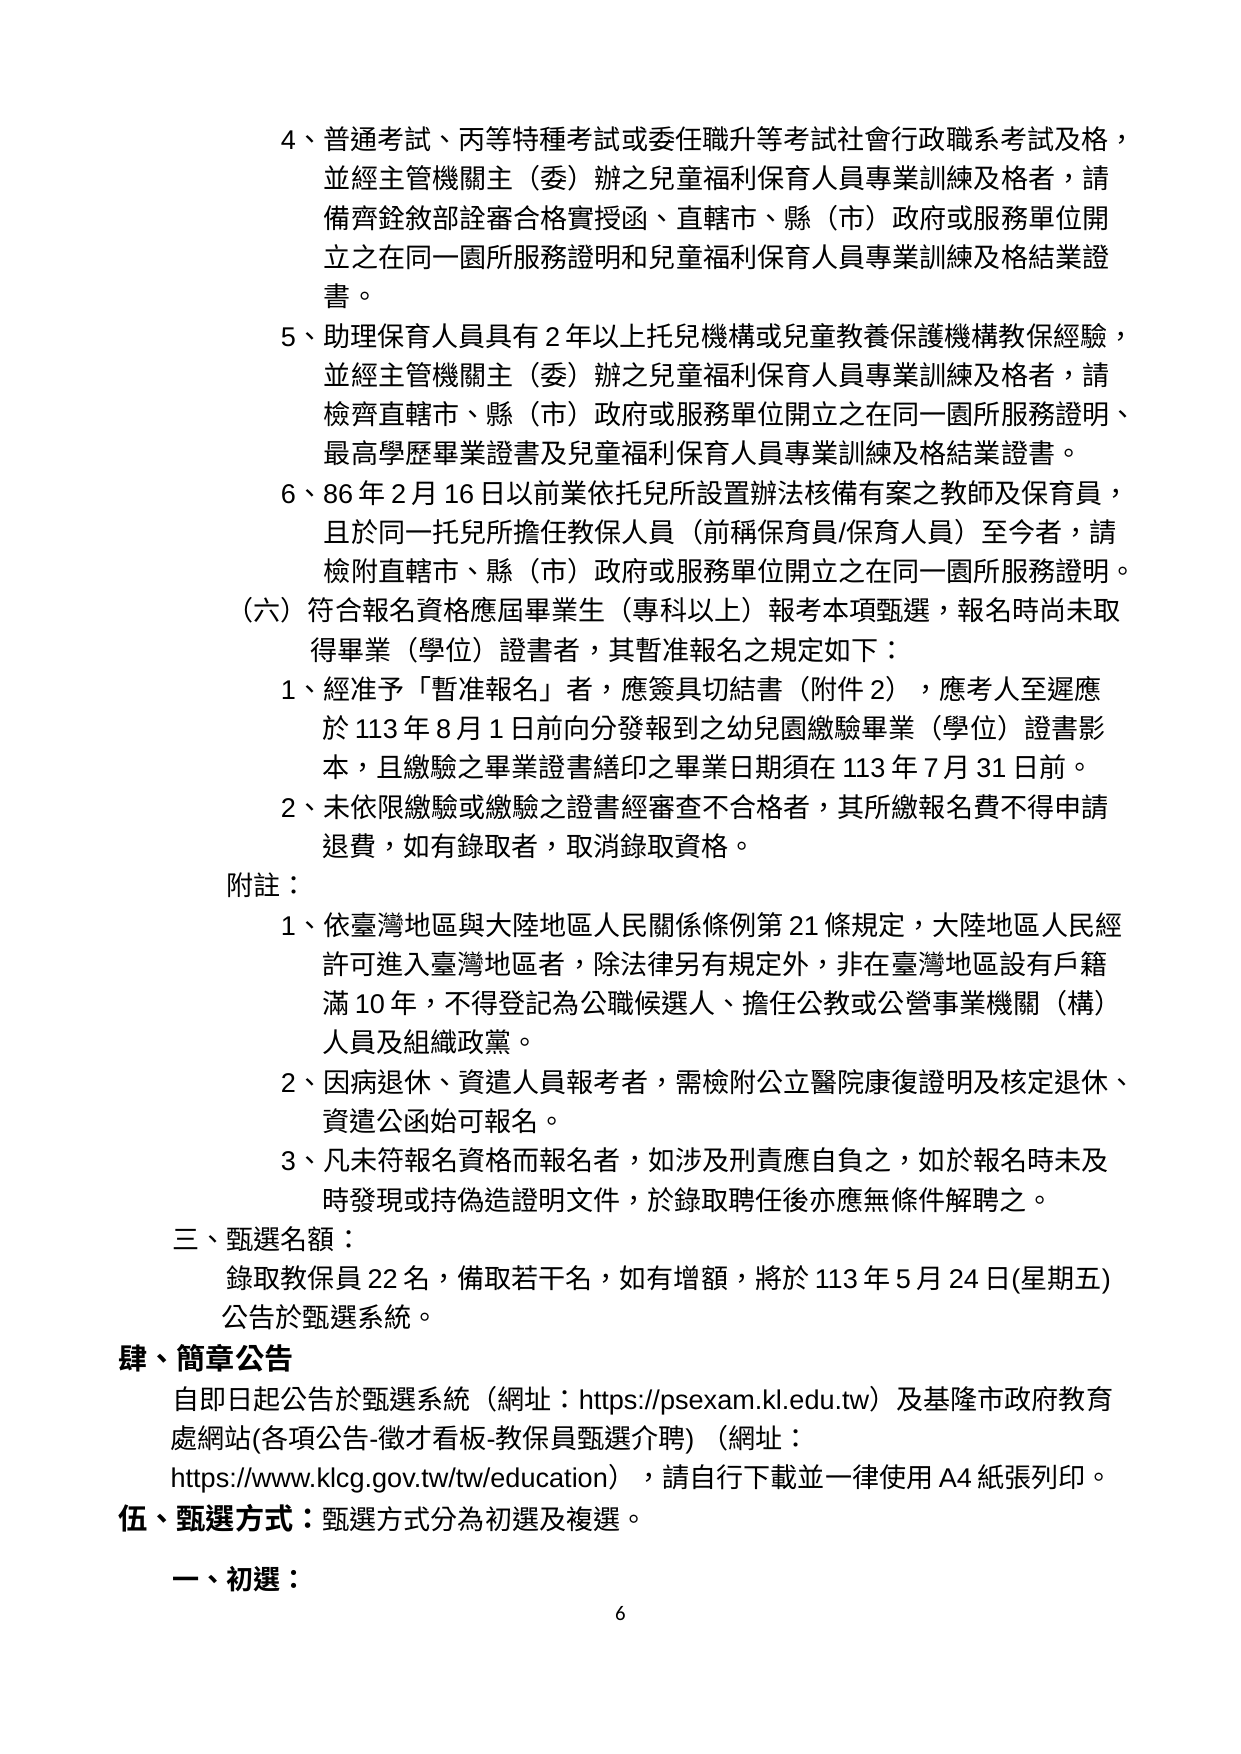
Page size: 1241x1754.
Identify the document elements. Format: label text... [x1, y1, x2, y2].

text 三、甄選名額： [118, 1218, 1122, 1257]
text 2、因病退休、資遣人員報考者，需檢附公立醫院康復證明及核定退休、資遣公函始可報名。 [118, 1061, 1122, 1139]
text 2、未依限繳驗或繳驗之證書經審查不合格者，其所繳報名費不得申請退費，如有錄取者，取消錄取資格。 [118, 786, 1122, 864]
text 附註： [118, 864, 1122, 903]
text 一、初選： [118, 1569, 1122, 1594]
text 1、依臺灣地區與大陸地區人民關係條例第21條規定，大陸地區人民經許可進入臺灣地區者，除法律另有規定外，非在臺灣地區設有戶籍滿10年，不得登記為公職候選人、擔任公教或公營事業機關（構）人員及組織政黨。 [118, 903, 1122, 1061]
text 自即日起公告於甄選系統（網址：https://psexam.kl.edu.tw）及基隆市政府教育處網站(各項公告-徵才看板-教保員甄選介聘) （網址：https://www.klcg.gov.tw/tw/education），請自行下載並一律使用A4紙張列印。 [118, 1378, 1122, 1496]
text 5、助理保育人員具有2年以上托兒機構或兒童教養保護機構教保經驗，並經主管機關主（委）辦之兒童福利保育人員專業訓練及格者，請檢齊直轄市、縣（市）政府或服務單位開立之在同一園所服務證明、最高學歷畢業證書及兒童福利保育人員專業訓練及格結業證書。 [118, 314, 1122, 472]
text 錄取教保員22名，備取若干名，如有增額，將於113年5月24日(星期五)公告於甄選系統。 [118, 1257, 1122, 1336]
text 6、86年2月16日以前業依托兒所設置辦法核備有案之教師及保育員，且於同一托兒所擔任教保人員（前稱保育員/保育人員）至今者，請檢附直轄市、縣（市）政府或服務單位開立之在同一園所服務證明。 [118, 472, 1122, 589]
text 肆、簡章公告 [118, 1336, 1122, 1378]
text 4、普通考試、丙等特種考試或委任職升等考試社會行政職系考試及格，並經主管機關主（委）辦之兒童福利保育人員專業訓練及格者，請備齊銓敘部詮審合格實授函、直轄市、縣（市）政府或服務單位開立之在同一園所服務證明和兒童福利保育人員專業訓練及格結業證書。 [118, 118, 1122, 314]
text 伍、甄選方式：甄選方式分為初選及複選。 [118, 1496, 1122, 1538]
text 1、經准予「暫准報名」者，應簽具切結書（附件2），應考人至遲應於113年8月1日前向分發報到之幼兒園繳驗畢業（學位）證書影本，且繳驗之畢業證書繕印之畢業日期須在113年7月31日前。 [118, 668, 1122, 786]
text 3、凡未符報名資格而報名者，如涉及刑責應自負之，如於報名時未及時發現或持偽造證明文件，於錄取聘任後亦應無條件解聘之。 [118, 1139, 1122, 1218]
text （六）符合報名資格應屆畢業生（專科以上）報考本項甄選，報名時尚未取得畢業（學位）證書者，其暫准報名之規定如下： [118, 589, 1122, 668]
